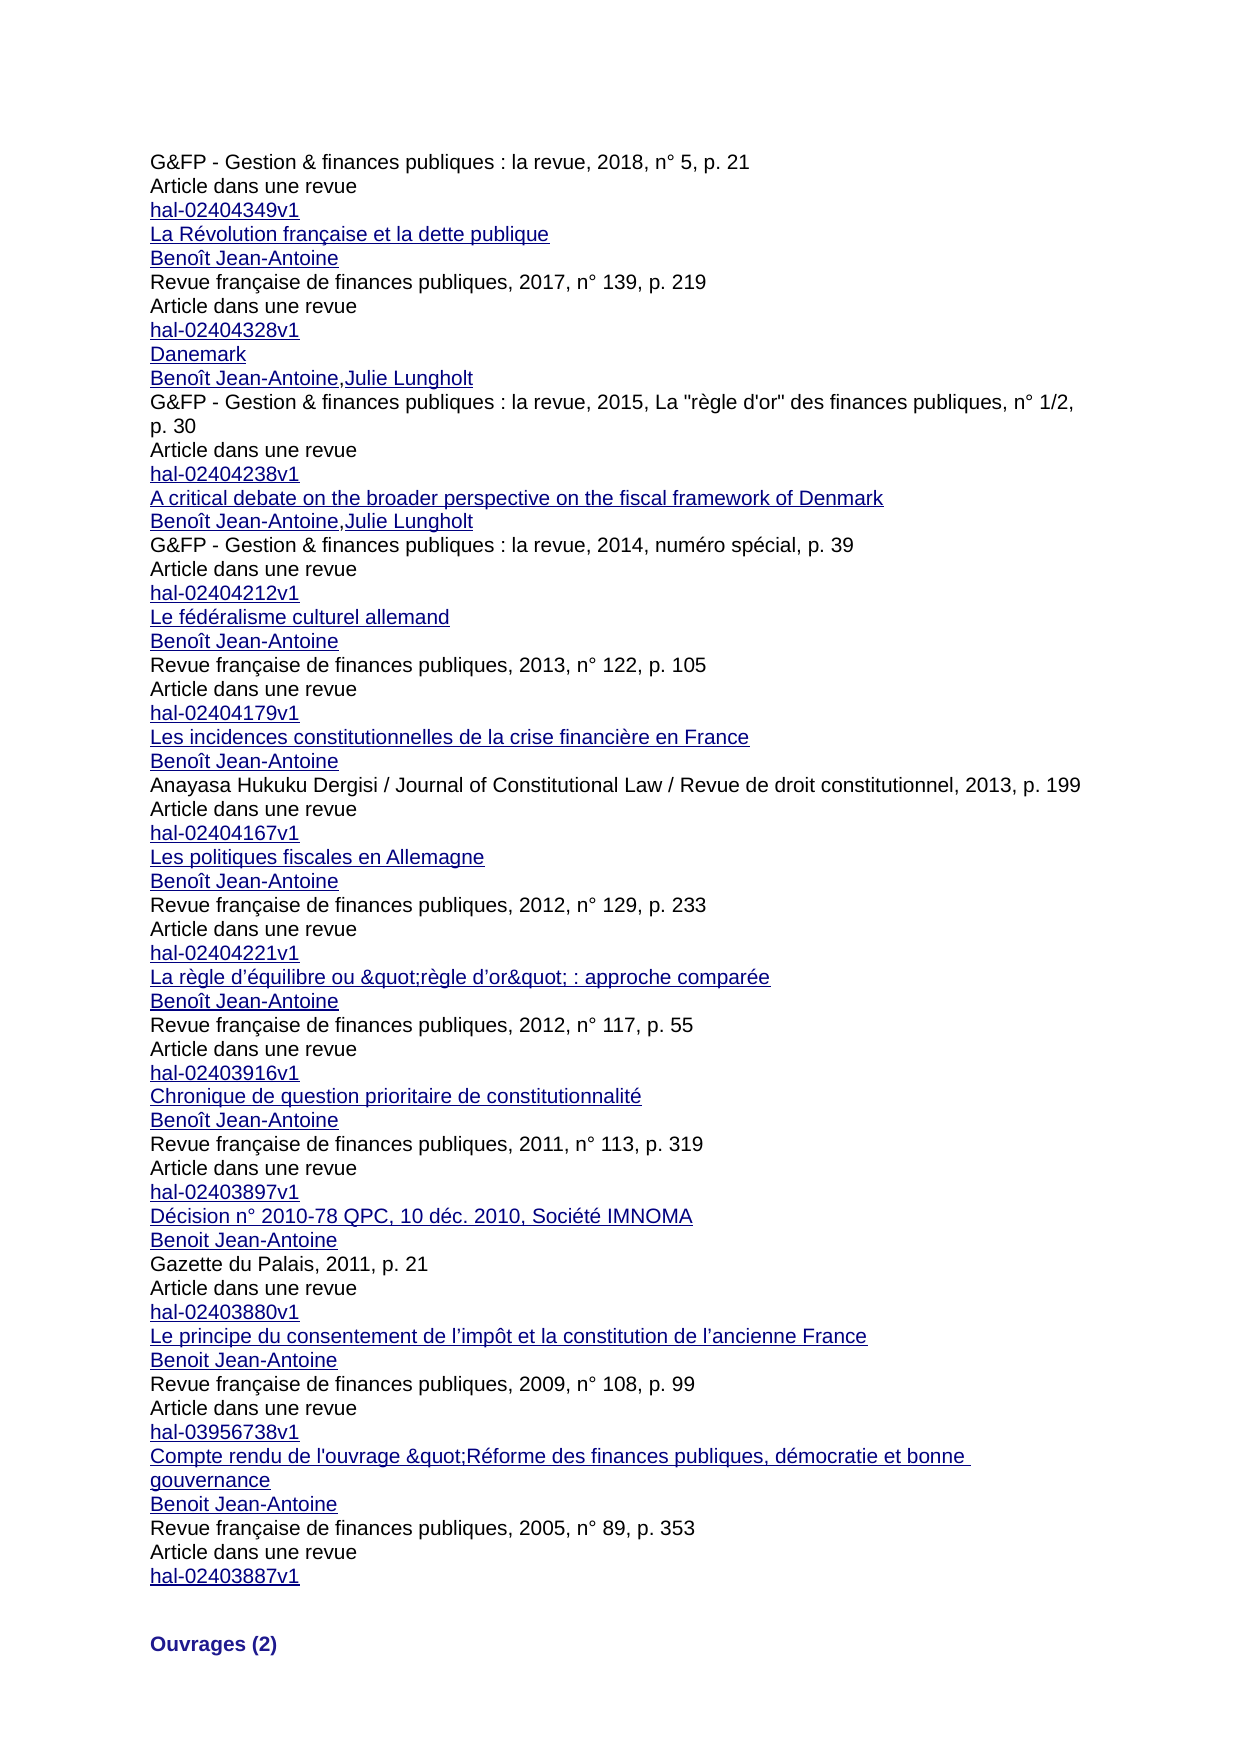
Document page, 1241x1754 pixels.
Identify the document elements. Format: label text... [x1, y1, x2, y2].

table_cell Décision n° 2010-78 QPC, 10 déc. 2010, Société IMNOMA Benoit Jean-Antoine Gazette du Palais, 2011, p. 21 Article dans une revue hal-02403880v1 [150, 1204, 1090, 1324]
table_cell La règle d’équilibre ou &quot;règle d’or&quot; : approche comparée Benoît Jean-Antoine Revue française de finances publiques, 2012, n° 117, p. 55 Article dans une revue hal-02403916v1 [150, 965, 1090, 1084]
table_cell Le principe du consentement de l’impôt et la constitution de l’ancienne France Benoit Jean-Antoine Revue française de finances publiques, 2009, n° 108, p. 99 Article dans une revue hal-03956738v1 [150, 1324, 1090, 1444]
table_cell G&FP - Gestion & finances publiques : la revue, 2018, n° 5, p. 21 Article dans une revue hal-02404349v1 [150, 150, 1090, 222]
table_cell Les incidences constitutionnelles de la crise financière en France Benoît Jean-Antoine Anayasa Hukuku Dergisi / Journal of Constitutional Law / Revue de droit constitutionnel, 2013, p. 199 Article dans une revue hal-02404167v1 [150, 725, 1090, 845]
table_cell Les politiques fiscales en Allemagne Benoît Jean-Antoine Revue française de finances publiques, 2012, n° 129, p. 233 Article dans une revue hal-02404221v1 [150, 845, 1090, 964]
table_cell Le fédéralisme culturel allemand Benoît Jean-Antoine Revue française de finances publiques, 2013, n° 122, p. 105 Article dans une revue hal-02404179v1 [150, 605, 1090, 725]
table_cell A critical debate on the broader perspective on the fiscal framework of Denmark Benoît Jean-Antoine,Julie Lungholt G&FP - Gestion & finances publiques : la revue, 2014, numéro spécial, p. 39 Article dans une revue hal-02404212v1 [150, 485, 1090, 605]
table_cell Chronique de question prioritaire de constitutionnalité Benoît Jean-Antoine Revue française de finances publiques, 2011, n° 113, p. 319 Article dans une revue hal-02403897v1 [150, 1084, 1090, 1204]
table_cell Compte rendu de l'ouvrage &quot;Réforme des finances publiques, démocratie et bonne gouvernance Benoit Jean-Antoine Revue française de finances publiques, 2005, n° 89, p. 353 Article dans une revue hal-02403887v1 [150, 1444, 1090, 1587]
table_cell Danemark Benoît Jean-Antoine,Julie Lungholt G&FP - Gestion & finances publiques : la revue, 2015, La "règle d'or" des finances publiques, n° 1/2, p. 30 Article dans une revue hal-02404238v1 [150, 342, 1090, 485]
subtitle Ouvrages (2) [150, 1632, 1090, 1656]
table_cell La Révolution française et la dette publique Benoît Jean-Antoine Revue française de finances publiques, 2017, n° 139, p. 219 Article dans une revue hal-02404328v1 [150, 222, 1090, 342]
